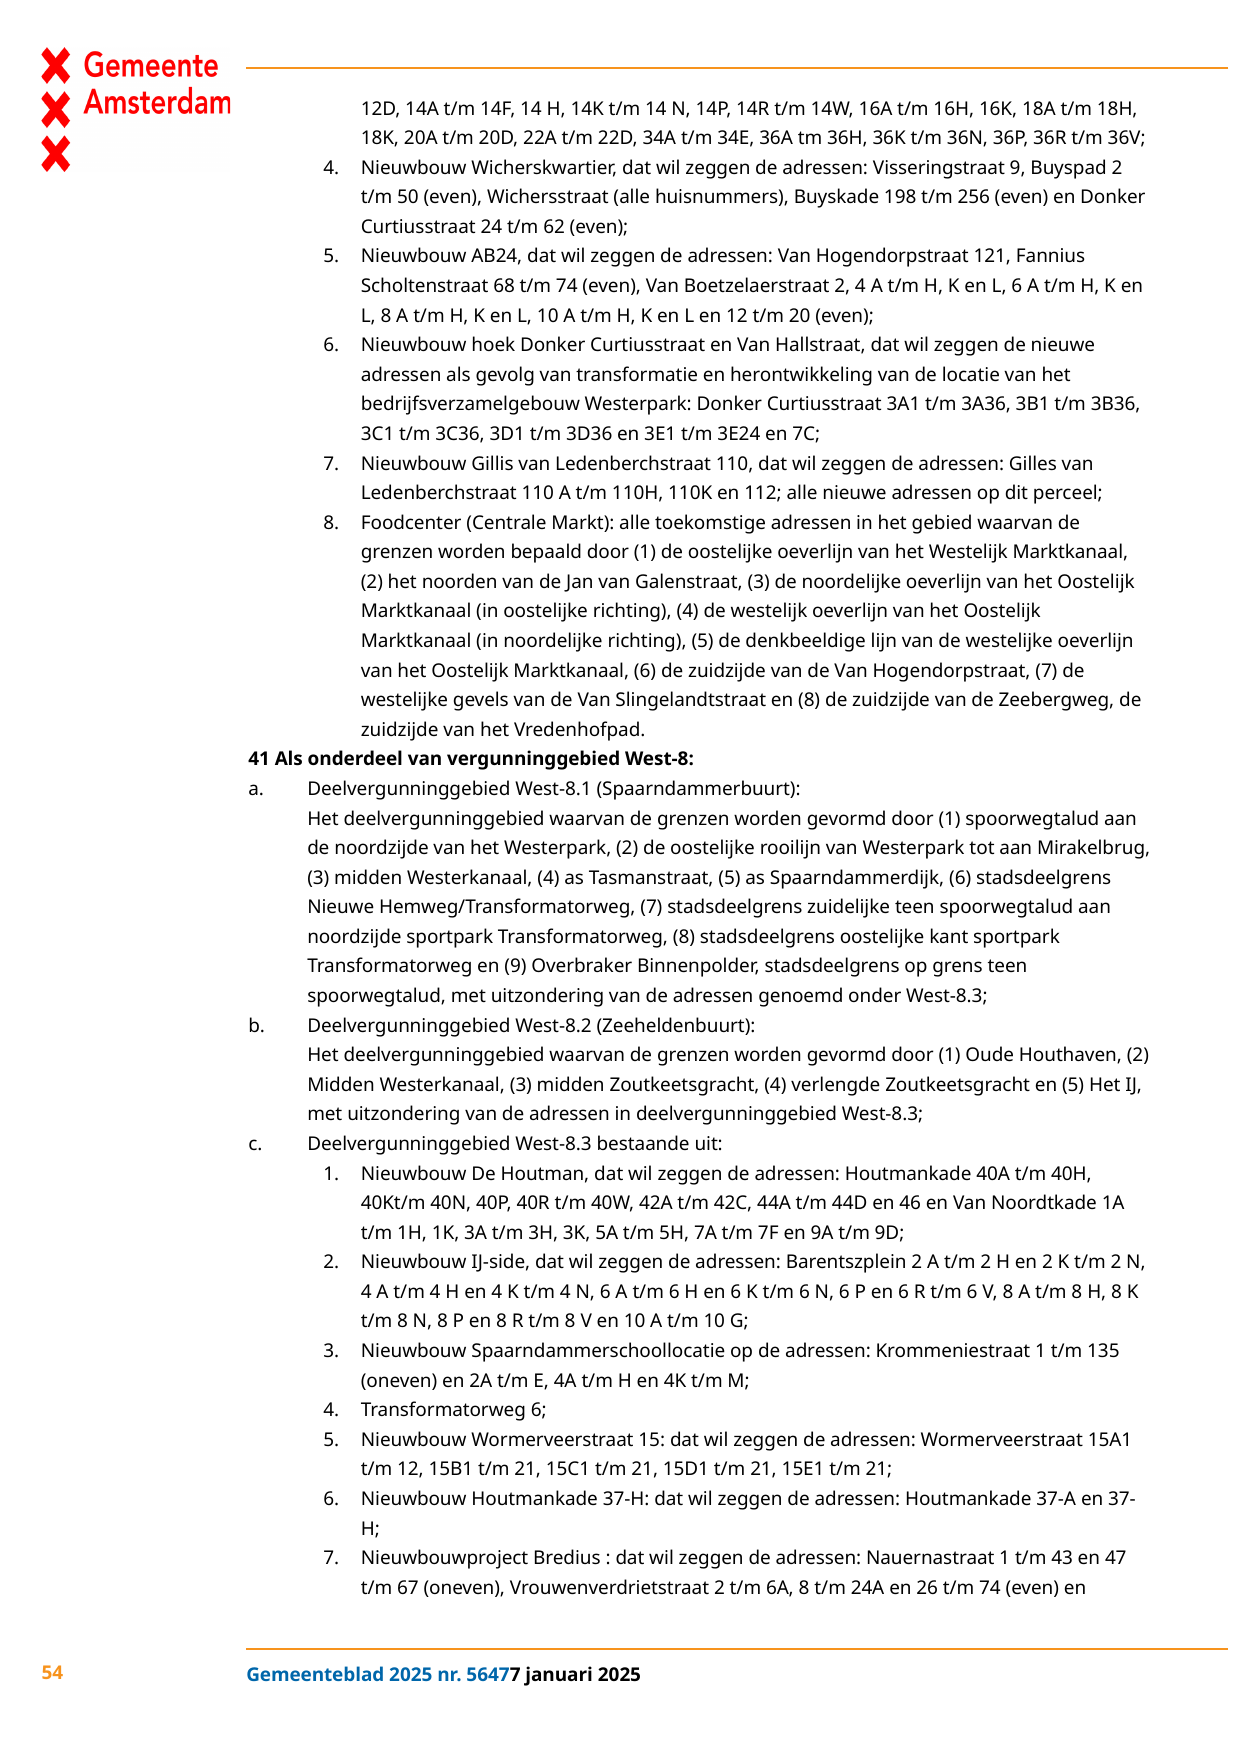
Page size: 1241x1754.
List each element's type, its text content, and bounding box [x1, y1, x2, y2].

list Deelvergunninggebied West-8.2 (Zeeheldenbuurt): [248, 1012, 1152, 1038]
list Nieuwbouw AB24, dat wil zeggen de adressen: Van Hogendorpstraat 121, Fannius Scholtenstraat 68 t/m 74 (even), Van Boetzelaerstraat 2, 4 A t/m H, K en L, 6 A t/m H, K en L, 8 A t/m H, K en L, 10 A t/m H, K en L en 12 t/m 20 (even); [323, 243, 1152, 328]
list Deelvergunninggebied West-8.1 (Spaarndammerbuurt): [248, 775, 1152, 801]
list Foodcenter (Centrale Markt): alle toekomstige adressen in het gebied waarvan de grenzen worden bepaald door (1) de oostelijke oeverlijn van het Westelijk Marktkanaal, (2) het noorden van de Jan van Galenstraat, (3) de noordelijke oeverlijn van het Oostelijk Marktkanaal (in oostelijke richting), (4) de westelijk oeverlijn van het Oostelijk Marktkanaal (in noordelijke richting), (5) de denkbeeldige lijn van de westelijke oeverlijn van het Oostelijk Marktkanaal, (6) de zuidzijde van de Van Hogendorpstraat, (7) de westelijke gevels van de Van Slingelandtstraat en (8) de zuidzijde van de Zeebergweg, de zuidzijde van het Vredenhofpad. [323, 509, 1152, 742]
list Nieuwbouw IJ-side, dat wil zeggen de adressen: Barentszplein 2 A t/m 2 H en 2 K t/m 2 N, 4 A t/m 4 H en 4 K t/m 4 N, 6 A t/m 6 H en 6 K t/m 6 N, 6 P en 6 R t/m 6 V, 8 A t/m 8 H, 8 K t/m 8 N, 8 P en 8 R t/m 8 V en 10 A t/m 10 G; [323, 1248, 1152, 1333]
list Nieuwbouw Spaarndammerschoollocatie op de adressen: Krommeniestraat 1 t/m 135 (oneven) en 2A t/m E, 4A t/m H en 4K t/m M; [323, 1337, 1152, 1393]
list Het deelvergunninggebied waarvan de grenzen worden gevormd door (1) Oude Houthaven, (2) Midden Westerkanaal, (3) midden Zoutkeetsgracht, (4) verlengde Zoutkeetsgracht en (5) Het IJ, met uitzondering van de adressen in deelvergunninggebied West-8.3; [248, 1041, 1152, 1126]
list Nieuwbouw De Houtman, dat wil zeggen de adressen: Houtmankade 40A t/m 40H, 40Kt/m 40N, 40P, 40R t/m 40W, 42A t/m 42C, 44A t/m 44D en 46 en Van Noordtkade 1A t/m 1H, 1K, 3A t/m 3H, 3K, 5A t/m 5H, 7A t/m 7F en 9A t/m 9D; [323, 1160, 1152, 1245]
list Nieuwbouwproject Bredius : dat wil zeggen de adressen: Nauernastraat 1 t/m 43 en 47 t/m 67 (oneven), Vrouwenverdrietstraat 2 t/m 6A, 8 t/m 24A en 26 t/m 74 (even) en [323, 1544, 1152, 1600]
list Nieuwbouw Wormerveerstraat 15: dat wil zeggen de adressen: Wormerveerstraat 15A1 t/m 12, 15B1 t/m 21, 15C1 t/m 21, 15D1 t/m 21, 15E1 t/m 21; [323, 1426, 1152, 1481]
list Nieuwbouw hoek Donker Curtiusstraat en Van Hallstraat, dat wil zeggen de nieuwe adressen als gevolg van transformatie en herontwikkeling van de locatie van het bedrijfsverzamelgebouw Westerpark: Donker Curtiusstraat 3A1 t/m 3A36, 3B1 t/m 3B36, 3C1 t/m 3C36, 3D1 t/m 3D36 en 3E1 t/m 3E24 en 7C; [323, 331, 1152, 446]
list Nieuwbouw Gillis van Ledenberchstraat 110, dat wil zeggen de adressen: Gilles van Ledenberchstraat 110 A t/m 110H, 110K en 112; alle nieuwe adressen op dit perceel; [323, 450, 1152, 505]
list Nieuwbouw Houtmankade 37-H: dat wil zeggen de adressen: Houtmankade 37-A en 37-H; [323, 1485, 1152, 1541]
list Het deelvergunninggebied waarvan de grenzen worden gevormd door (1) spoorwegtalud aan de noordzijde van het Westerpark, (2) de oostelijke rooilijn van Westerpark tot aan Mirakelbrug, (3) midden Westerkanaal, (4) as Tasmanstraat, (5) as Spaarndammerdijk, (6) stadsdeelgrens Nieuwe Hemweg/Transformatorweg, (7) stadsdeelgrens zuidelijke teen spoorwegtalud aan noordzijde sportpark Transformatorweg, (8) stadsdeelgrens oostelijke kant sportpark Transformatorweg en (9) Overbraker Binnenpolder, stadsdeelgrens op grens teen spoorwegtalud, met uitzondering van de adressen genoemd onder West-8.3; [248, 805, 1152, 1008]
picture [41, 47, 231, 172]
list 12D, 14A t/m 14F, 14 H, 14K t/m 14 N, 14P, 14R t/m 14W, 16A t/m 16H, 16K, 18A t/m 18H, 18K, 20A t/m 20D, 22A t/m 22D, 34A t/m 34E, 36A tm 36H, 36K t/m 36N, 36P, 36R t/m 36V; [323, 95, 1152, 150]
text 41 Als onderdeel van vergunninggebied West-8: [248, 746, 1152, 771]
list Deelvergunninggebied West-8.3 bestaande uit: [248, 1130, 1152, 1156]
list Transformatorweg 6; [323, 1396, 1152, 1422]
list Nieuwbouw Wicherskwartier, dat wil zeggen de adressen: Visseringstraat 9, Buyspad 2 t/m 50 (even), Wichersstraat (alle huisnummers), Buyskade 198 t/m 256 (even) en Donker Curtiusstraat 24 t/m 62 (even); [323, 154, 1152, 239]
